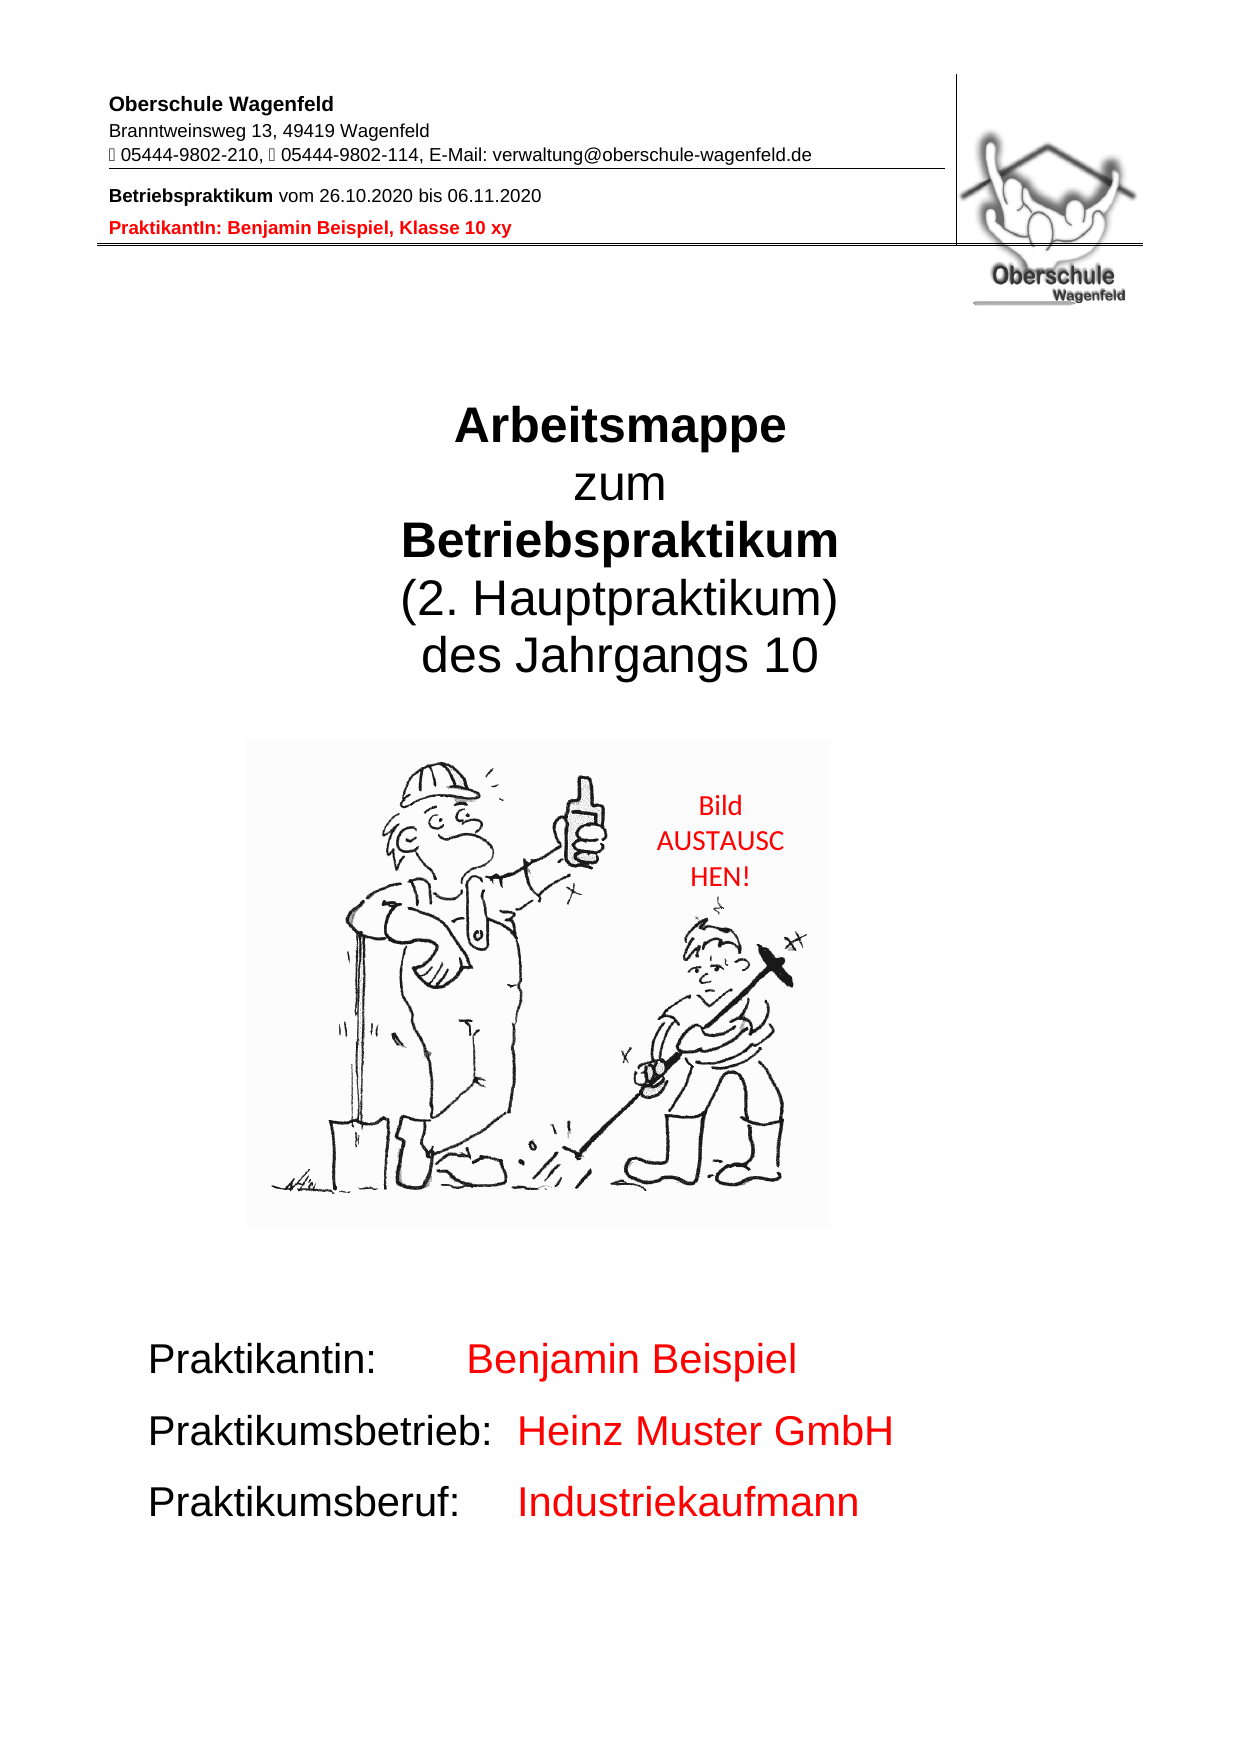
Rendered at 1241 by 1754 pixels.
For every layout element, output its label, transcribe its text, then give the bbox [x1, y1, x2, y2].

text Arbeitsmappe zum [148, 396, 1093, 511]
text Praktikumsberuf: Industriekaufmann [148, 1478, 1093, 1526]
text (2. Hauptpraktikum) [148, 568, 1093, 626]
text des Jahrgangs 10 [148, 626, 1093, 683]
text Praktikumsbetrieb: Heinz Muster GmbH [148, 1406, 1093, 1454]
text Praktikantin: Benjamin Beispiel [148, 1334, 1093, 1382]
text Betriebspraktikum [148, 511, 1093, 568]
